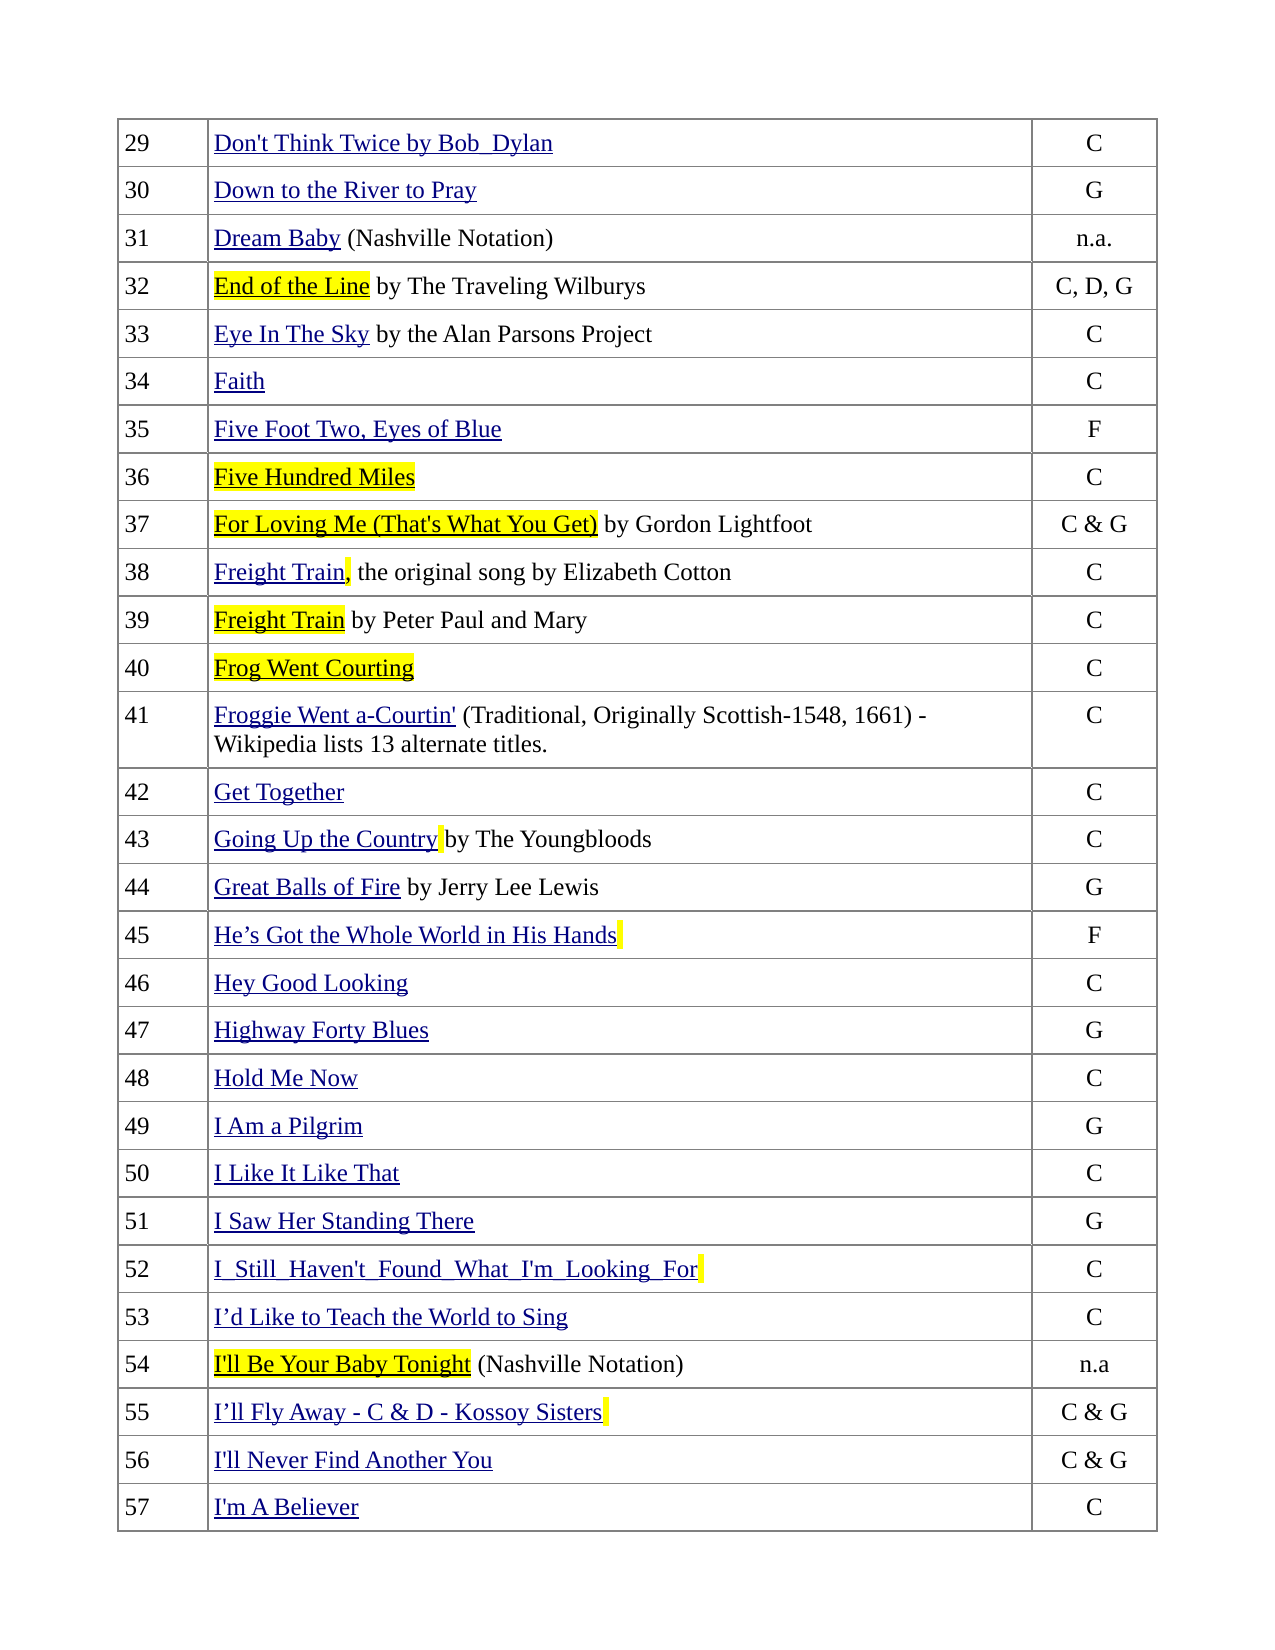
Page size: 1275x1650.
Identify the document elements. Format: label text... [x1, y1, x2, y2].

table_cell 45 [119, 912, 207, 958]
table_cell 53 [119, 1293, 207, 1339]
table_cell I Am a Pilgrim [209, 1102, 1031, 1149]
table_cell I’d Like to Teach the World to Sing [209, 1293, 1031, 1339]
table_cell G [1033, 864, 1156, 910]
table_cell 41 [119, 692, 207, 767]
table_cell I'll Be Your Baby Tonight (Nashville Notation) [209, 1341, 1031, 1387]
table_cell 40 [119, 644, 207, 691]
table_cell 47 [119, 1007, 207, 1053]
table_cell 38 [119, 549, 207, 595]
table_cell I'm A Believer [209, 1484, 1031, 1530]
table_cell Down to the River to Pray [209, 167, 1031, 213]
table_cell 44 [119, 864, 207, 910]
table_cell 43 [119, 816, 207, 862]
table_cell Hey Good Looking [209, 959, 1031, 1006]
table_cell G [1033, 1007, 1156, 1053]
table_cell 42 [119, 769, 207, 815]
table_cell F [1033, 912, 1156, 958]
table_cell Dream Baby (Nashville Notation) [209, 215, 1031, 261]
table_cell 52 [119, 1246, 207, 1292]
table_cell 46 [119, 959, 207, 1006]
table_cell C & G [1033, 501, 1156, 547]
table_cell Faith [209, 358, 1031, 404]
table_cell He’s Got the Whole World in His Hands [209, 912, 1031, 958]
table_cell C & G [1033, 1389, 1156, 1435]
table_cell C [1033, 1246, 1156, 1292]
table_cell I Saw Her Standing There [209, 1198, 1031, 1244]
table_cell I_Still_Haven't_Found_What_I'm_Looking_For [209, 1246, 1031, 1292]
table_cell Freight Train, the original song by Elizabeth Cotton [209, 549, 1031, 595]
table_cell 36 [119, 454, 207, 500]
table_cell 49 [119, 1102, 207, 1149]
table_cell C [1033, 816, 1156, 862]
table_cell C [1033, 549, 1156, 595]
table_cell I Like It Like That [209, 1150, 1031, 1196]
table_cell Hold Me Now [209, 1055, 1031, 1101]
table_cell C [1033, 1484, 1156, 1530]
table_cell 32 [119, 263, 207, 309]
table_cell C [1033, 597, 1156, 643]
table_cell 35 [119, 406, 207, 452]
table_cell Five Foot Two, Eyes of Blue [209, 406, 1031, 452]
table_cell C [1033, 1150, 1156, 1196]
table_cell Froggie Went a-Courtin' (Traditional, Originally Scottish-1548, 1661) - Wikipedia lists 13 alternate titles. [209, 692, 1031, 767]
table_cell 50 [119, 1150, 207, 1196]
table_cell G [1033, 1198, 1156, 1244]
table_cell 29 [119, 120, 207, 166]
table_cell 37 [119, 501, 207, 547]
table_cell F [1033, 406, 1156, 452]
table_cell 48 [119, 1055, 207, 1101]
table_cell Eye In The Sky by the Alan Parsons Project [209, 310, 1031, 357]
table_cell C, D, G [1033, 263, 1156, 309]
table_cell G [1033, 1102, 1156, 1149]
table_cell 56 [119, 1436, 207, 1483]
table_cell I'll Never Find Another You [209, 1436, 1031, 1483]
table_cell Freight Train by Peter Paul and Mary [209, 597, 1031, 643]
table_cell Frog Went Courting [209, 644, 1031, 691]
table_cell 51 [119, 1198, 207, 1244]
table_cell Great Balls of Fire by Jerry Lee Lewis [209, 864, 1031, 910]
table_cell n.a [1033, 1341, 1156, 1387]
table_cell C [1033, 1293, 1156, 1339]
table_cell End of the Line by The Traveling Wilburys [209, 263, 1031, 309]
table_cell C [1033, 310, 1156, 357]
table_cell G [1033, 167, 1156, 213]
table_cell Don't Think Twice by Bob_Dylan [209, 120, 1031, 166]
table_cell C [1033, 1055, 1156, 1101]
table_cell For Loving Me (That's What You Get) by Gordon Lightfoot [209, 501, 1031, 547]
table_cell Get Together [209, 769, 1031, 815]
table_cell Five Hundred Miles [209, 454, 1031, 500]
table_cell C [1033, 120, 1156, 166]
table_cell C & G [1033, 1436, 1156, 1483]
table_cell C [1033, 644, 1156, 691]
table_cell 54 [119, 1341, 207, 1387]
table_cell C [1033, 959, 1156, 1006]
table_cell C [1033, 358, 1156, 404]
table_cell n.a. [1033, 215, 1156, 261]
table_cell C [1033, 692, 1156, 767]
table_cell 30 [119, 167, 207, 213]
table_cell I’ll Fly Away - C & D - Kossoy Sisters [209, 1389, 1031, 1435]
table_cell 33 [119, 310, 207, 357]
table_cell Highway Forty Blues [209, 1007, 1031, 1053]
table_cell Going Up the Country by The Youngbloods [209, 816, 1031, 862]
table_cell 31 [119, 215, 207, 261]
table_cell C [1033, 454, 1156, 500]
table_cell 57 [119, 1484, 207, 1530]
table_cell 55 [119, 1389, 207, 1435]
table_cell 34 [119, 358, 207, 404]
table_cell 39 [119, 597, 207, 643]
table_cell C [1033, 769, 1156, 815]
